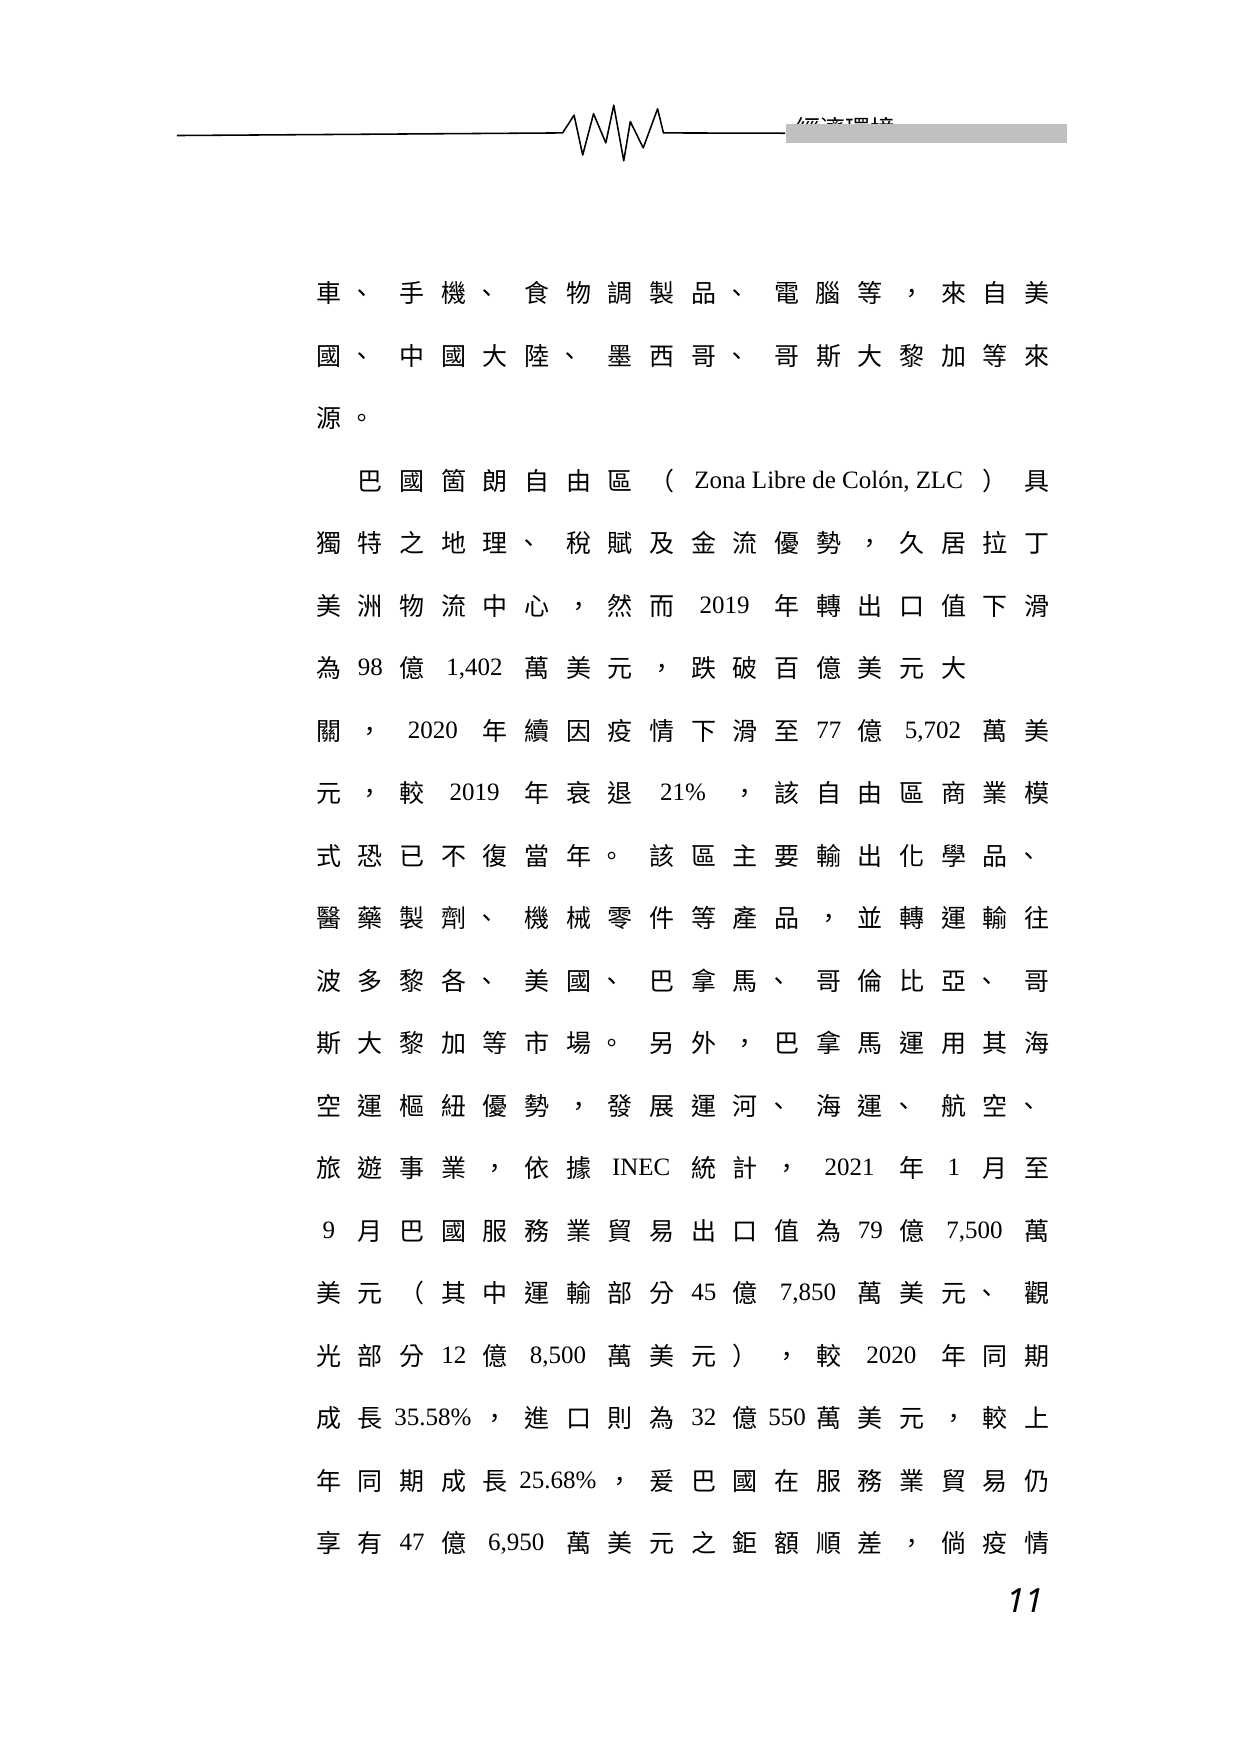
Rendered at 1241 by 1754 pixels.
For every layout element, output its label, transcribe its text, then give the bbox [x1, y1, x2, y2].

text 巴國箇朗自由區（Zona Libre de Colón, ZLC）具獨特之地理、稅賦及金流優勢，久居拉丁美洲物流中心，然而2019年轉出口值下滑為98億1,402萬美元，跌破百億美元大關，2020年續因疫情下滑至77億5,702萬美元，較2019年衰退21%，該自由區商業模式恐已不復當年。該區主要輸出化學品、醫藥製劑、機械零件等產品，並轉運輸往波多黎各、美國、巴拿馬、哥倫比亞、哥斯大黎加等市場。另外，巴拿馬運用其海空運樞紐優勢，發展運河、海運、航空、旅遊事業，依據INEC統計，2021年1月至9月巴國服務業貿易出口值為79億7,500萬美元（其中運輸部分45億7,850萬美元、觀光部分12億8,500萬美元），較2020年同期成長35.58%，進口則為32億550萬美元，較上年同期成長25.68%，爰巴國在服務業貿易仍享有47億6,950萬美元之鉅額順差，倘疫情 [281, 438, 1058, 1563]
text 車、手機、食物調製品、電腦等，來自美國、中國大陸、墨西哥、哥斯大黎加等來源。 [281, 250, 1058, 438]
